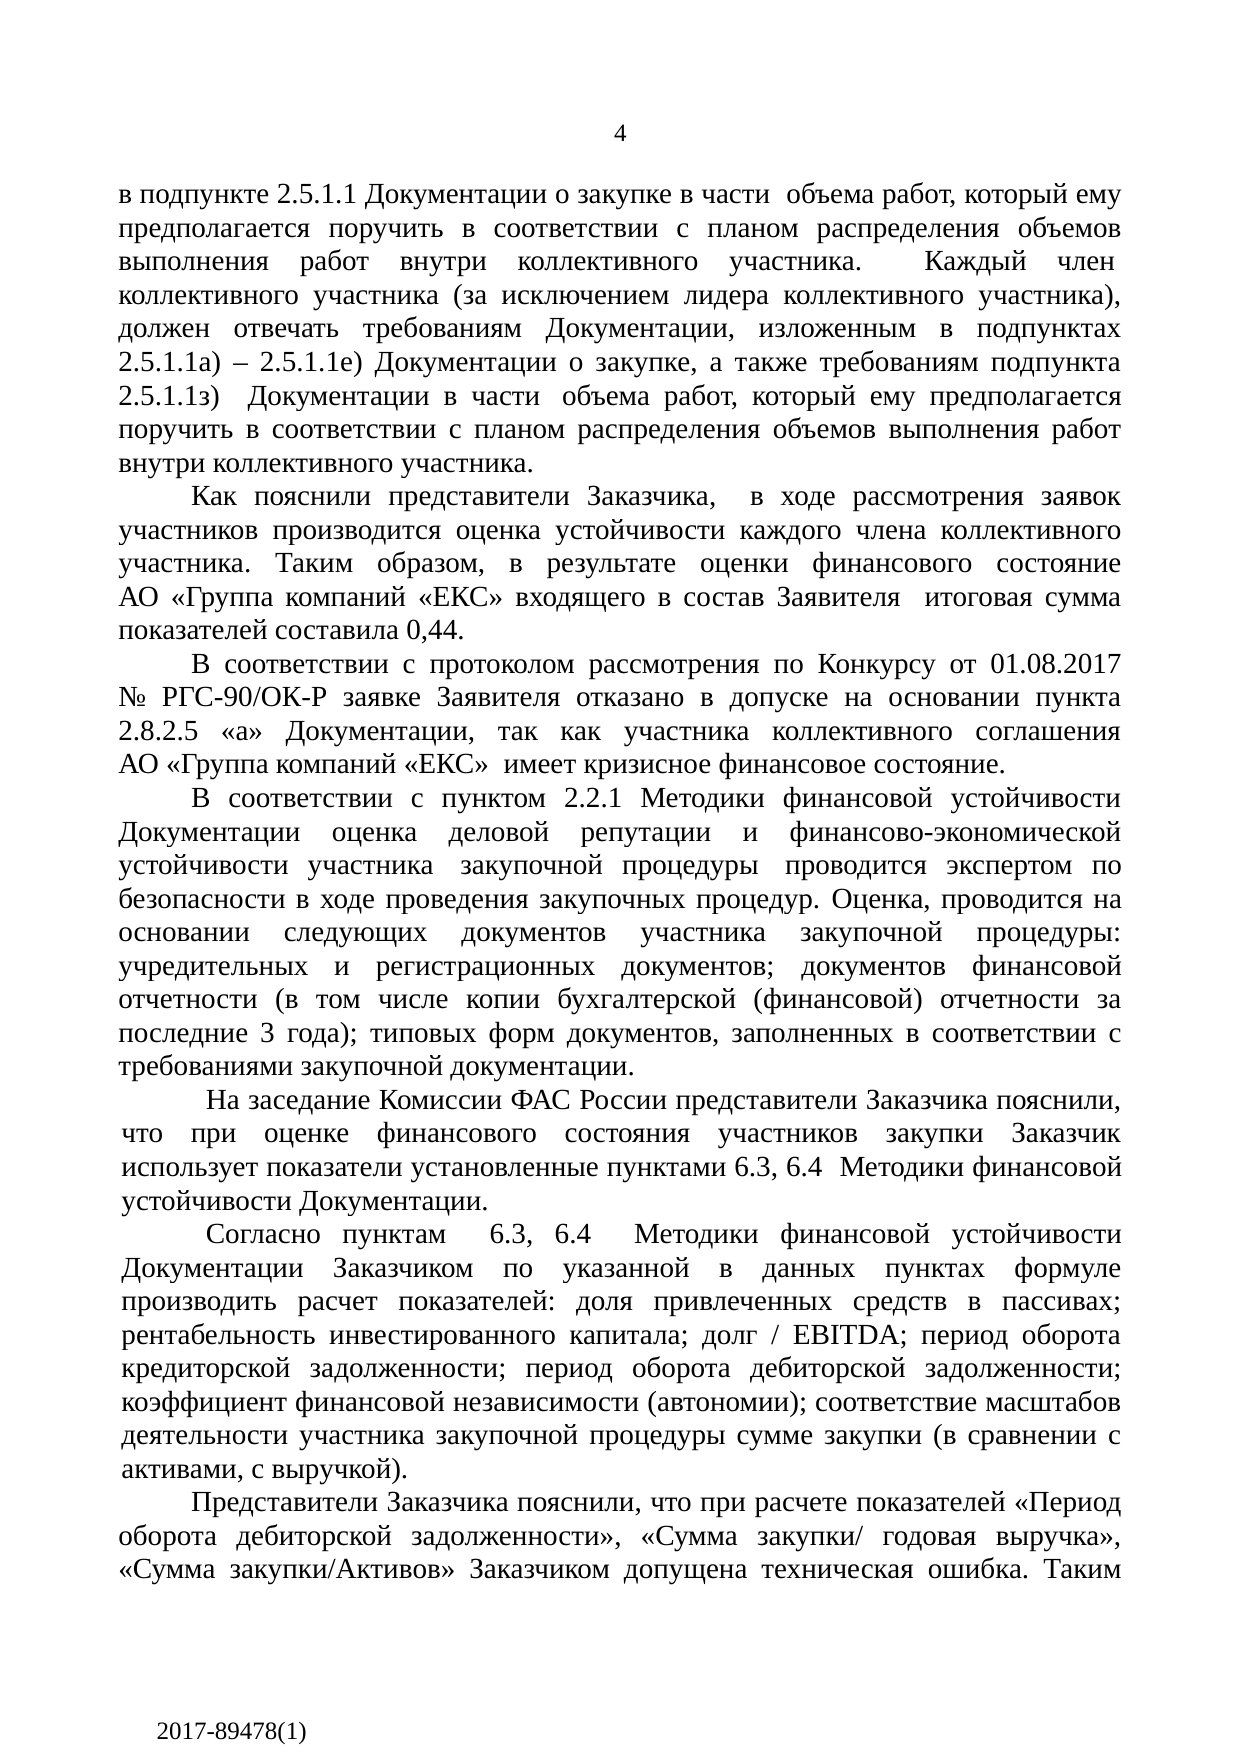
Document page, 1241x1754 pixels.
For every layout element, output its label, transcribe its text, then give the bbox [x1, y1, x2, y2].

text На заседание Комиссии ФАС России представители Заказчика пояснили, что при оценке финансового состояния участников закупки Заказчик использует показатели установленные пунктами 6.3, 6.4 Методики финансовой устойчивости Документации. [121, 1082, 1122, 1216]
text в подпункте 2.5.1.1 Документации о закупке в части объема работ, который ему предполагается поручить в соответствии с планом распределения объемов выполнения работ внутри коллективного участника. Каждый член коллективного участника (за исключением лидера коллективного участника), должен отвечать требованиям Документации, изложенным в подпунктах 2.5.1.1а) – 2.5.1.1е) Документации о закупке, а также требованиям подпункта 2.5.1.1з) Документации в части объема работ, который ему предполагается поручить в соответствии с планом распределения объемов выполнения работ внутри коллективного участника. [118, 176, 1122, 478]
text Как пояснили представители Заказчика, в ходе рассмотрения заявок участников производится оценка устойчивости каждого члена коллективного участника. Таким образом, в результате оценки финансового состояние АО «Группа компаний «ЕКС» входящего в состав Заявителя итоговая сумма показателей составила 0,44. [118, 478, 1122, 646]
text Согласно пунктам 6.3, 6.4 Методики финансовой устойчивости Документации Заказчиком по указанной в данных пунктах формуле производить расчет показателей: доля привлеченных средств в пассивах; рентабельность инвестированного капитала; долг / EBITDA; период оборота кредиторской задолженности; период оборота дебиторской задолженности; коэффициент финансовой независимости (автономии); соответствие масштабов деятельности участника закупочной процедуры сумме закупки (в сравнении с активами, с выручкой). [121, 1216, 1122, 1484]
text В соответствии с протоколом рассмотрения по Конкурсу от 01.08.2017 № РГС-90/ОК-Р заявке Заявителя отказано в допуске на основании пункта 2.8.2.5 «а» Документации, так как участника коллективного соглашения АО «Группа компаний «ЕКС» имеет кризисное финансовое состояние. [118, 646, 1122, 780]
text Представители Заказчика пояснили, что при расчете показателей «Период оборота дебиторской задолженности», «Сумма закупки/ годовая выручка», «Сумма закупки/Активов» Заказчиком допущена техническая ошибка. Таким [118, 1484, 1122, 1585]
text В соответствии с пунктом 2.2.1 Методики финансовой устойчивости Документации оценка деловой репутации и финансово-экономической устойчивости участника закупочной процедуры проводится экспертом по безопасности в ходе проведения закупочных процедур. Оценка, проводится на основании следующих документов участника закупочной процедуры: учредительных и регистрационных документов; документов финансовой отчетности (в том числе копии бухгалтерской (финансовой) отчетности за последние 3 года); типовых форм документов, заполненных в соответствии с требованиями закупочной документации. [118, 780, 1122, 1082]
